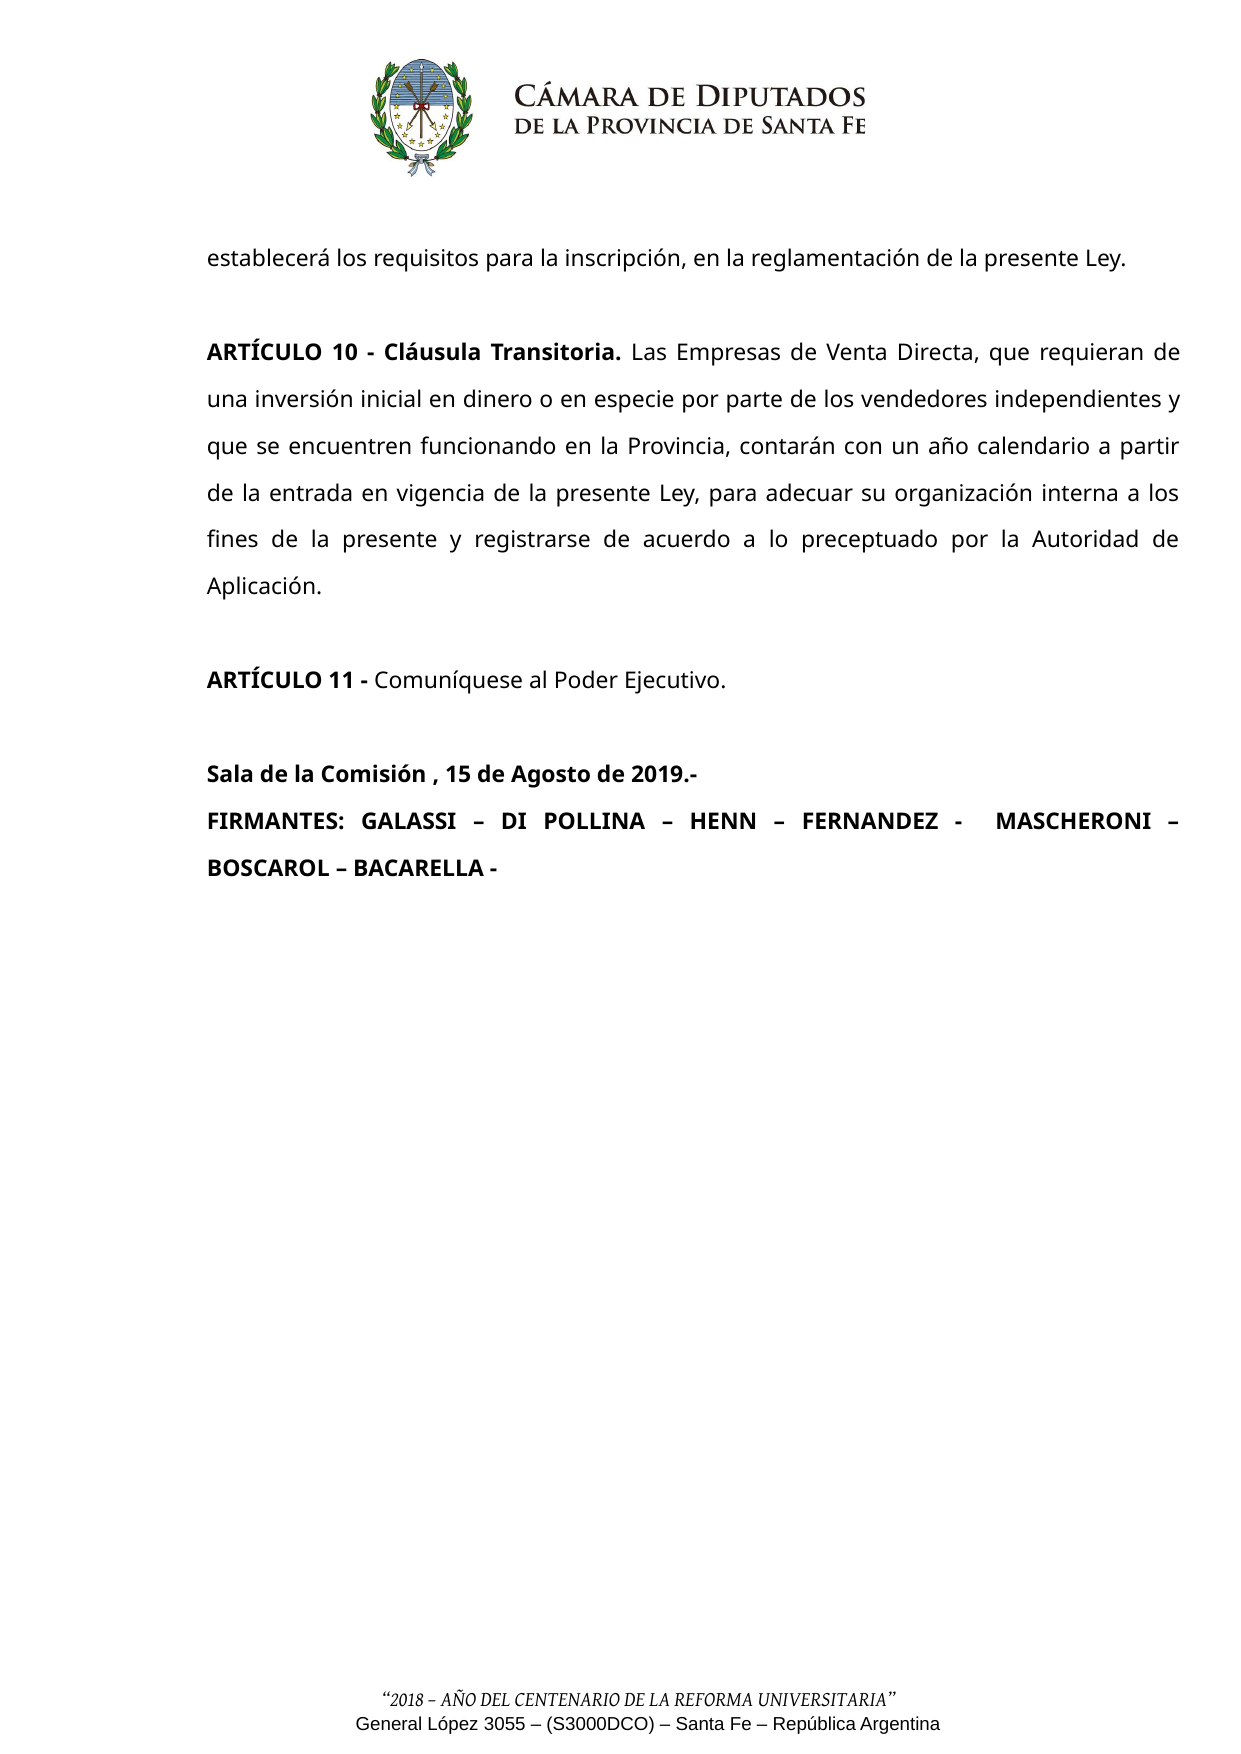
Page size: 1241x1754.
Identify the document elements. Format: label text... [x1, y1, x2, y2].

text establecerá los requisitos para la inscripción, en la reglamentación de la presente Ley. [207, 242, 1181, 273]
text ARTÍCULO 11 - Comuníquese al Poder Ejecutivo. [207, 664, 1181, 695]
text Sala de la Comisión , 15 de Agosto de 2019.- [207, 758, 1181, 789]
text FIRMANTES: GALASSI – DI POLLINA – HENN – FERNANDEZ - MASCHERONI – BOSCAROL – BACARELLA - [207, 805, 1181, 883]
picture [370, 59, 866, 181]
text ARTÍCULO 10 - Cláusula Transitoria. Las Empresas de Venta Directa, que requieran de una inversión inicial en dinero o en especie por parte de los vendedores independientes y que se encuentren funcionando en la Provincia, contarán con un año calendario a partir de la entrada en vigencia de la presente Ley, para adecuar su organización interna a los fines de la presente y registrarse de acuerdo a lo preceptuado por la Autoridad de Aplicación. [207, 336, 1181, 602]
